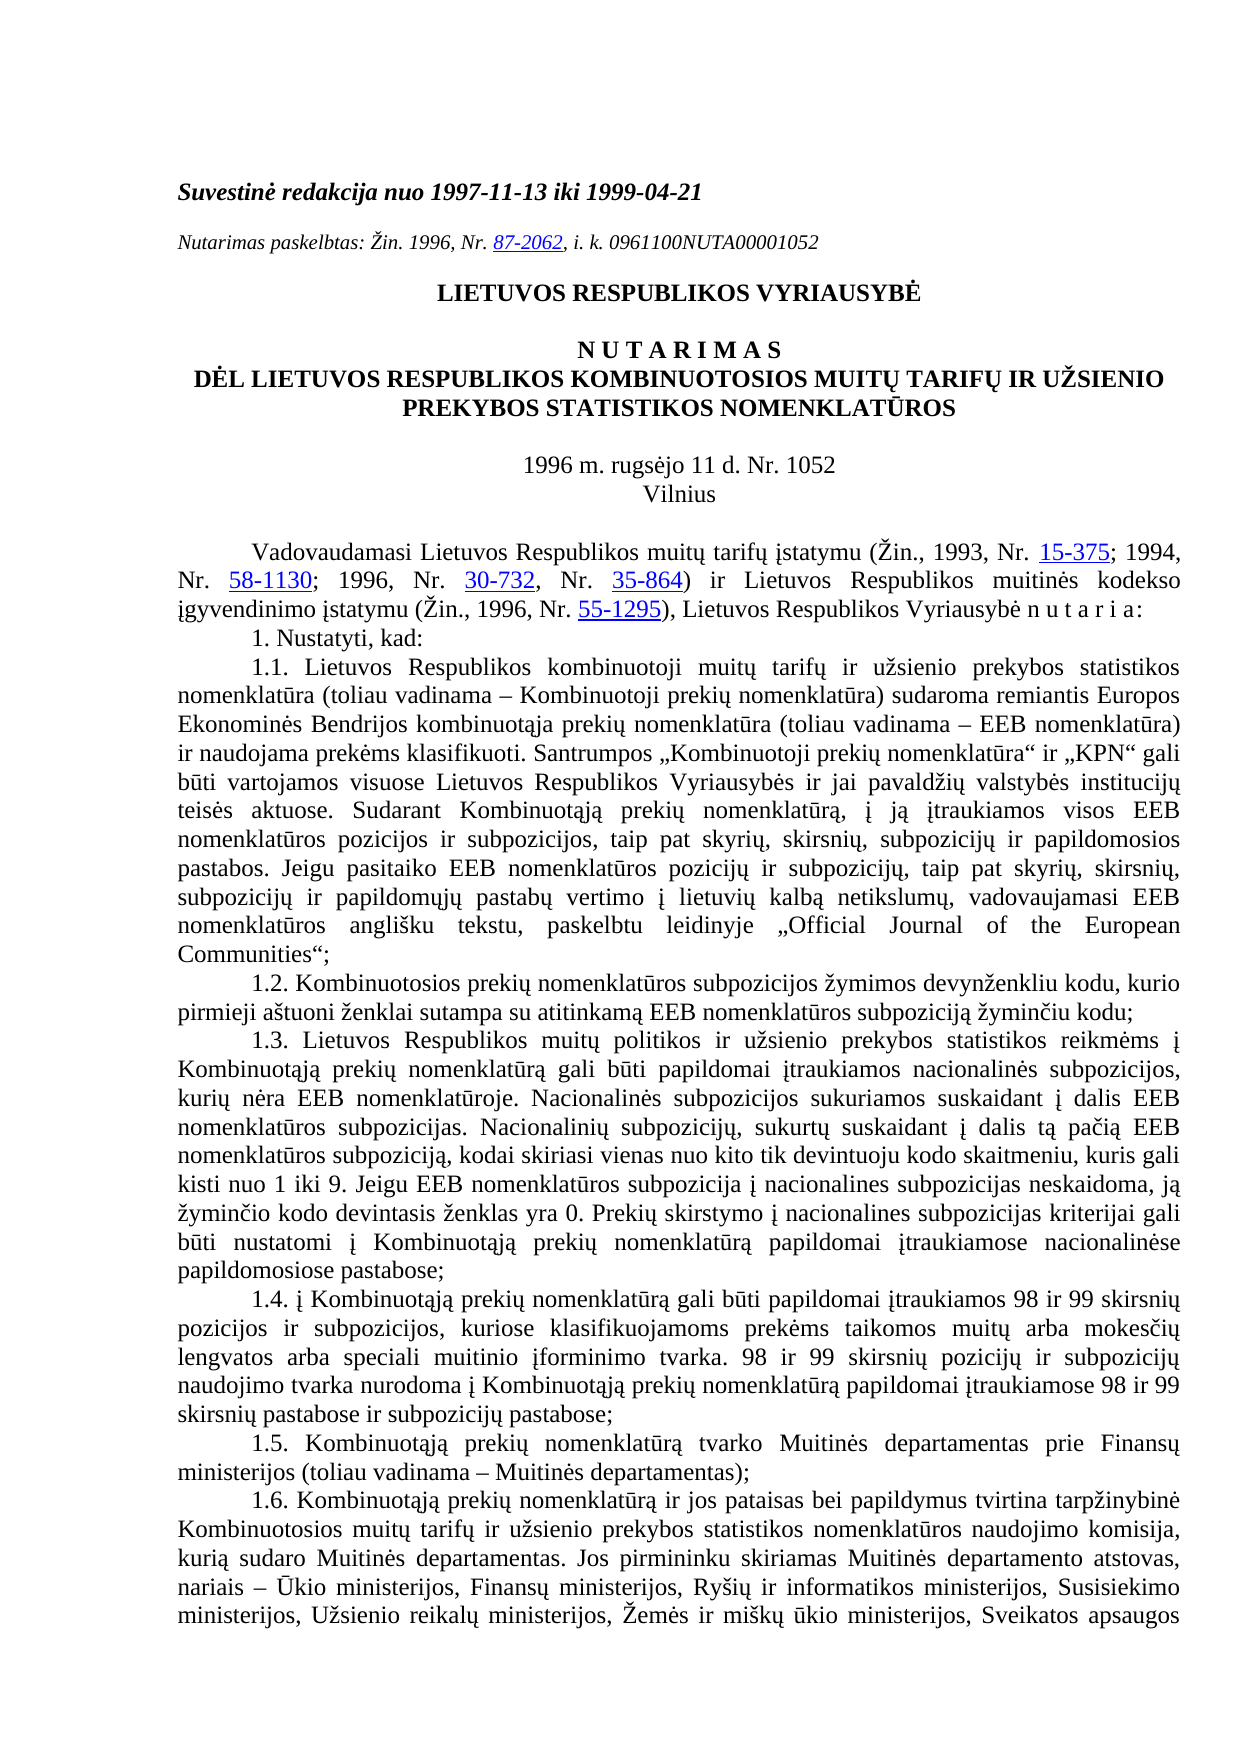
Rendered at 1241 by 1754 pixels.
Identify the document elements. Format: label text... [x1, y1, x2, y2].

text 1. Nustatyti, kad: [177, 623, 1181, 652]
text 1996 m. rugsėjo 11 d. Nr. 1052 [177, 451, 1181, 479]
text Vilnius [177, 479, 1181, 508]
text Vadovaudamasi Lietuvos Respublikos muitų tarifų įstatymu (Žin., 1993, Nr. 15-375; 1994, Nr. 58-1130; 1996, Nr. 30-732, Nr. 35-864) ir Lietuvos Respublikos muitinės kodekso įgyvendinimo įstatymu (Žin., 1996, Nr. 55-1295), Lietuvos Respublikos Vyriausybė nutaria: [177, 537, 1181, 623]
text 1.2. Kombinuotosios prekių nomenklatūros subpozicijos žymimos devynženkliu kodu, kurio pirmieji aštuoni ženklai sutampa su atitinkamą EEB nomenklatūros subpoziciją žyminčiu kodu; [177, 968, 1181, 1026]
text 1.4. į Kombinuotąją prekių nomenklatūrą gali būti papildomai įtraukiamos 98 ir 99 skirsnių pozicijos ir subpozicijos, kuriose klasifikuojamoms prekėms taikomos muitų arba mokesčių lengvatos arba speciali muitinio įforminimo tvarka. 98 ir 99 skirsnių pozicijų ir subpozicijų naudojimo tvarka nurodoma į Kombinuotąją prekių nomenklatūrą papildomai įtraukiamose 98 ir 99 skirsnių pastabose ir subpozicijų pastabose; [177, 1284, 1181, 1428]
text Suvestinė redakcija nuo 1997-11-13 iki 1999-04-21 [177, 177, 1181, 206]
text N U T A R I M A S [177, 336, 1181, 364]
text 1.5. Kombinuotąją prekių nomenklatūrą tvarko Muitinės departamentas prie Finansų ministerijos (toliau vadinama – Muitinės departamentas); [177, 1428, 1181, 1486]
text DĖL LIETUVOS RESPUBLIKOS KOMBINUOTOSIOS MUITŲ TARIFŲ IR UŽSIENIO PREKYBOS STATISTIKOS NOMENKLATŪROS [177, 364, 1181, 422]
text LIETUVOS RESPUBLIKOS VYRIAUSYBĖ [177, 278, 1181, 307]
text 1.3. Lietuvos Respublikos muitų politikos ir užsienio prekybos statistikos reikmėms į Kombinuotąją prekių nomenklatūrą gali būti papildomai įtraukiamos nacionalinės subpozicijos, kurių nėra EEB nomenklatūroje. Nacionalinės subpozicijos sukuriamos suskaidant į dalis EEB nomenklatūros subpozicijas. Nacionalinių subpozicijų, sukurtų suskaidant į dalis tą pačią EEB nomenklatūros subpoziciją, kodai skiriasi vienas nuo kito tik devintuoju kodo skaitmeniu, kuris gali kisti nuo 1 iki 9. Jeigu EEB nomenklatūros subpozicija į nacionalines subpozicijas neskaidoma, ją žyminčio kodo devintasis ženklas yra 0. Prekių skirstymo į nacionalines subpozicijas kriterijai gali būti nustatomi į Kombinuotąją prekių nomenklatūrą papildomai įtraukiamose nacionalinėse papildomosiose pastabose; [177, 1026, 1181, 1284]
text Nutarimas paskelbtas: Žin. 1996, Nr. 87-2062, i. k. 0961100NUTA00001052 [177, 230, 1181, 254]
text 1.6. Kombinuotąją prekių nomenklatūrą ir jos pataisas bei papildymus tvirtina tarpžinybinė Kombinuotosios muitų tarifų ir užsienio prekybos statistikos nomenklatūros naudojimo komisija, kurią sudaro Muitinės departamentas. Jos pirmininku skiriamas Muitinės departamento atstovas, nariais – Ūkio ministerijos, Finansų ministerijos, Ryšių ir informatikos ministerijos, Susisiekimo ministerijos, Užsienio reikalų ministerijos, Žemės ir miškų ūkio ministerijos, Sveikatos apsaugos [177, 1486, 1181, 1629]
text 1.1. Lietuvos Respublikos kombinuotoji muitų tarifų ir užsienio prekybos statistikos nomenklatūra (toliau vadinama – Kombinuotoji prekių nomenklatūra) sudaroma remiantis Europos Ekonominės Bendrijos kombinuotąja prekių nomenklatūra (toliau vadinama – EEB nomenklatūra) ir naudojama prekėms klasifikuoti. Santrumpos „Kombinuotoji prekių nomenklatūra“ ir „KPN“ gali būti vartojamos visuose Lietuvos Respublikos Vyriausybės ir jai pavaldžių valstybės institucijų teisės aktuose. Sudarant Kombinuotąją prekių nomenklatūrą, į ją įtraukiamos visos EEB nomenklatūros pozicijos ir subpozicijos, taip pat skyrių, skirsnių, subpozicijų ir papildomosios pastabos. Jeigu pasitaiko EEB nomenklatūros pozicijų ir subpozicijų, taip pat skyrių, skirsnių, subpozicijų ir papildomųjų pastabų vertimo į lietuvių kalbą netikslumų, vadovaujamasi EEB nomenklatūros anglišku tekstu, paskelbtu leidinyje „Official Journal of the European Communities“; [177, 652, 1181, 968]
